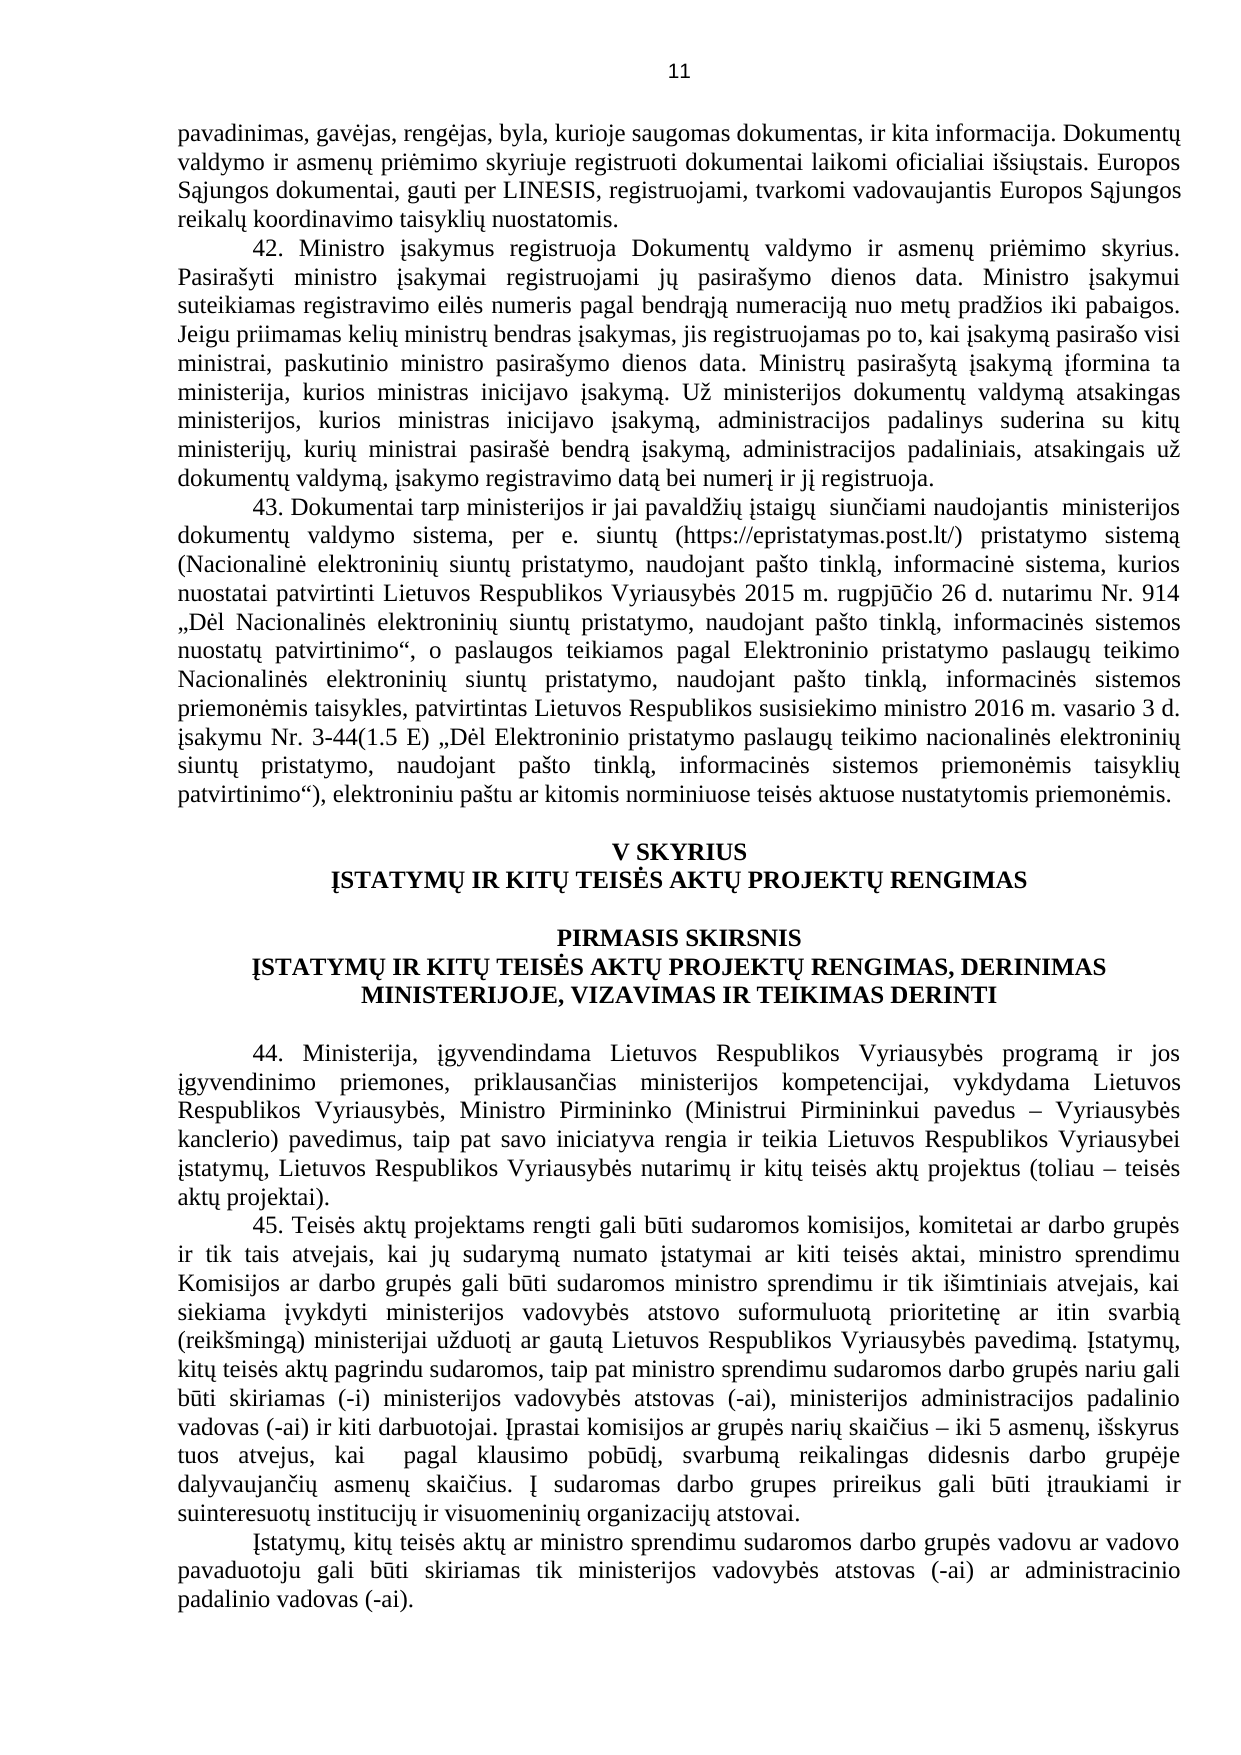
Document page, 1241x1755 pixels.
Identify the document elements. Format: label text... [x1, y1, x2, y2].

text ĮSTATYMŲ IR KITŲ TEISĖS AKTŲ PROJEKTŲ RENGIMAS, DERINIMAS MINISTERIJOJE, VIZAVIMAS IR TEIKIMAS DERINTI [177, 952, 1181, 1009]
text 44. Ministerija, įgyvendindama Lietuvos Respublikos Vyriausybės programą ir jos įgyvendinimo priemones, priklausančias ministerijos kompetencijai, vykdydama Lietuvos Respublikos Vyriausybės, Ministro Pirmininko (Ministrui Pirmininkui pavedus – Vyriausybės kanclerio) pavedimus, taip pat savo iniciatyva rengia ir teikia Lietuvos Respublikos Vyriausybei įstatymų, Lietuvos Respublikos Vyriausybės nutarimų ir kitų teisės aktų projektus (toliau – teisės aktų projektai). [177, 1038, 1181, 1211]
text 42. Ministro įsakymus registruoja Dokumentų valdymo ir asmenų priėmimo skyrius. Pasirašyti ministro įsakymai registruojami jų pasirašymo dienos data. Ministro įsakymui suteikiamas registravimo eilės numeris pagal bendrąją numeraciją nuo metų pradžios iki pabaigos. Jeigu priimamas kelių ministrų bendras įsakymas, jis registruojamas po to, kai įsakymą pasirašo visi ministrai, paskutinio ministro pasirašymo dienos data. Ministrų pasirašytą įsakymą įformina ta ministerija, kurios ministras inicijavo įsakymą. Už ministerijos dokumentų valdymą atsakingas ministerijos, kurios ministras inicijavo įsakymą, administracijos padalinys suderina su kitų ministerijų, kurių ministrai pasirašė bendrą įsakymą, administracijos padaliniais, atsakingais už dokumentų valdymą, įsakymo registravimo datą bei numerį ir jį registruoja. [177, 233, 1181, 492]
text pavadinimas, gavėjas, rengėjas, byla, kurioje saugomas dokumentas, ir kita informacija. Dokumentų valdymo ir asmenų priėmimo skyriuje registruoti dokumentai laikomi oficialiai išsiųstais. Europos Sąjungos dokumentai, gauti per LINESIS, registruojami, tvarkomi vadovaujantis Europos Sąjungos reikalų koordinavimo taisyklių nuostatomis. [177, 118, 1181, 233]
text Įstatymų, kitų teisės aktų ar ministro sprendimu sudaromos darbo grupės vadovu ar vadovo pavaduotoju gali būti skiriamas tik ministerijos vadovybės atstovas (-ai) ar administracinio padalinio vadovas (-ai). [177, 1527, 1181, 1613]
text ĮSTATYMŲ IR KITŲ TEISĖS AKTŲ PROJEKTŲ RENGIMAS [177, 866, 1181, 894]
text 45. Teisės aktų projektams rengti gali būti sudaromos komisijos, komitetai ar darbo grupės ir tik tais atvejais, kai jų sudarymą numato įstatymai ar kiti teisės aktai, ministro sprendimu Komisijos ar darbo grupės gali būti sudaromos ministro sprendimu ir tik išimtiniais atvejais, kai siekiama įvykdyti ministerijos vadovybės atstovo suformuluotą prioritetinę ar itin svarbią (reikšmingą) ministerijai užduotį ar gautą Lietuvos Respublikos Vyriausybės pavedimą. Įstatymų, kitų teisės aktų pagrindu sudaromos, taip pat ministro sprendimu sudaromos darbo grupės nariu gali būti skiriamas (-i) ministerijos vadovybės atstovas (-ai), ministerijos administracijos padalinio vadovas (-ai) ir kiti darbuotojai. Įprastai komisijos ar grupės narių skaičius – iki 5 asmenų, išskyrus tuos atvejus, kai pagal klausimo pobūdį, svarbumą reikalingas didesnis darbo grupėje dalyvaujančių asmenų skaičius. Į sudaromas darbo grupes prireikus gali būti įtraukiami ir suinteresuotų institucijų ir visuomeninių organizacijų atstovai. [177, 1211, 1181, 1527]
text PIRMASIS SKIRSNIS [177, 923, 1181, 952]
text 43. Dokumentai tarp ministerijos ir jai pavaldžių įstaigų siunčiami naudojantis ministerijos dokumentų valdymo sistema, per e. siuntų (https://epristatymas.post.lt/) pristatymo sistemą (Nacionalinė elektroninių siuntų pristatymo, naudojant pašto tinklą, informacinė sistema, kurios nuostatai patvirtinti Lietuvos Respublikos Vyriausybės 2015 m. rugpjūčio 26 d. nutarimu Nr. 914 „Dėl Nacionalinės elektroninių siuntų pristatymo, naudojant pašto tinklą, informacinės sistemos nuostatų patvirtinimo“, o paslaugos teikiamos pagal Elektroninio pristatymo paslaugų teikimo Nacionalinės elektroninių siuntų pristatymo, naudojant pašto tinklą, informacinės sistemos priemonėmis taisykles, patvirtintas Lietuvos Respublikos susisiekimo ministro 2016 m. vasario 3 d. įsakymu Nr. 3-44(1.5 E) „Dėl Elektroninio pristatymo paslaugų teikimo nacionalinės elektroninių siuntų pristatymo, naudojant pašto tinklą, informacinės sistemos priemonėmis taisyklių patvirtinimo“), elektroniniu paštu ar kitomis norminiuose teisės aktuose nustatytomis priemonėmis. [177, 492, 1181, 808]
text V SKYRIUS [177, 837, 1181, 866]
